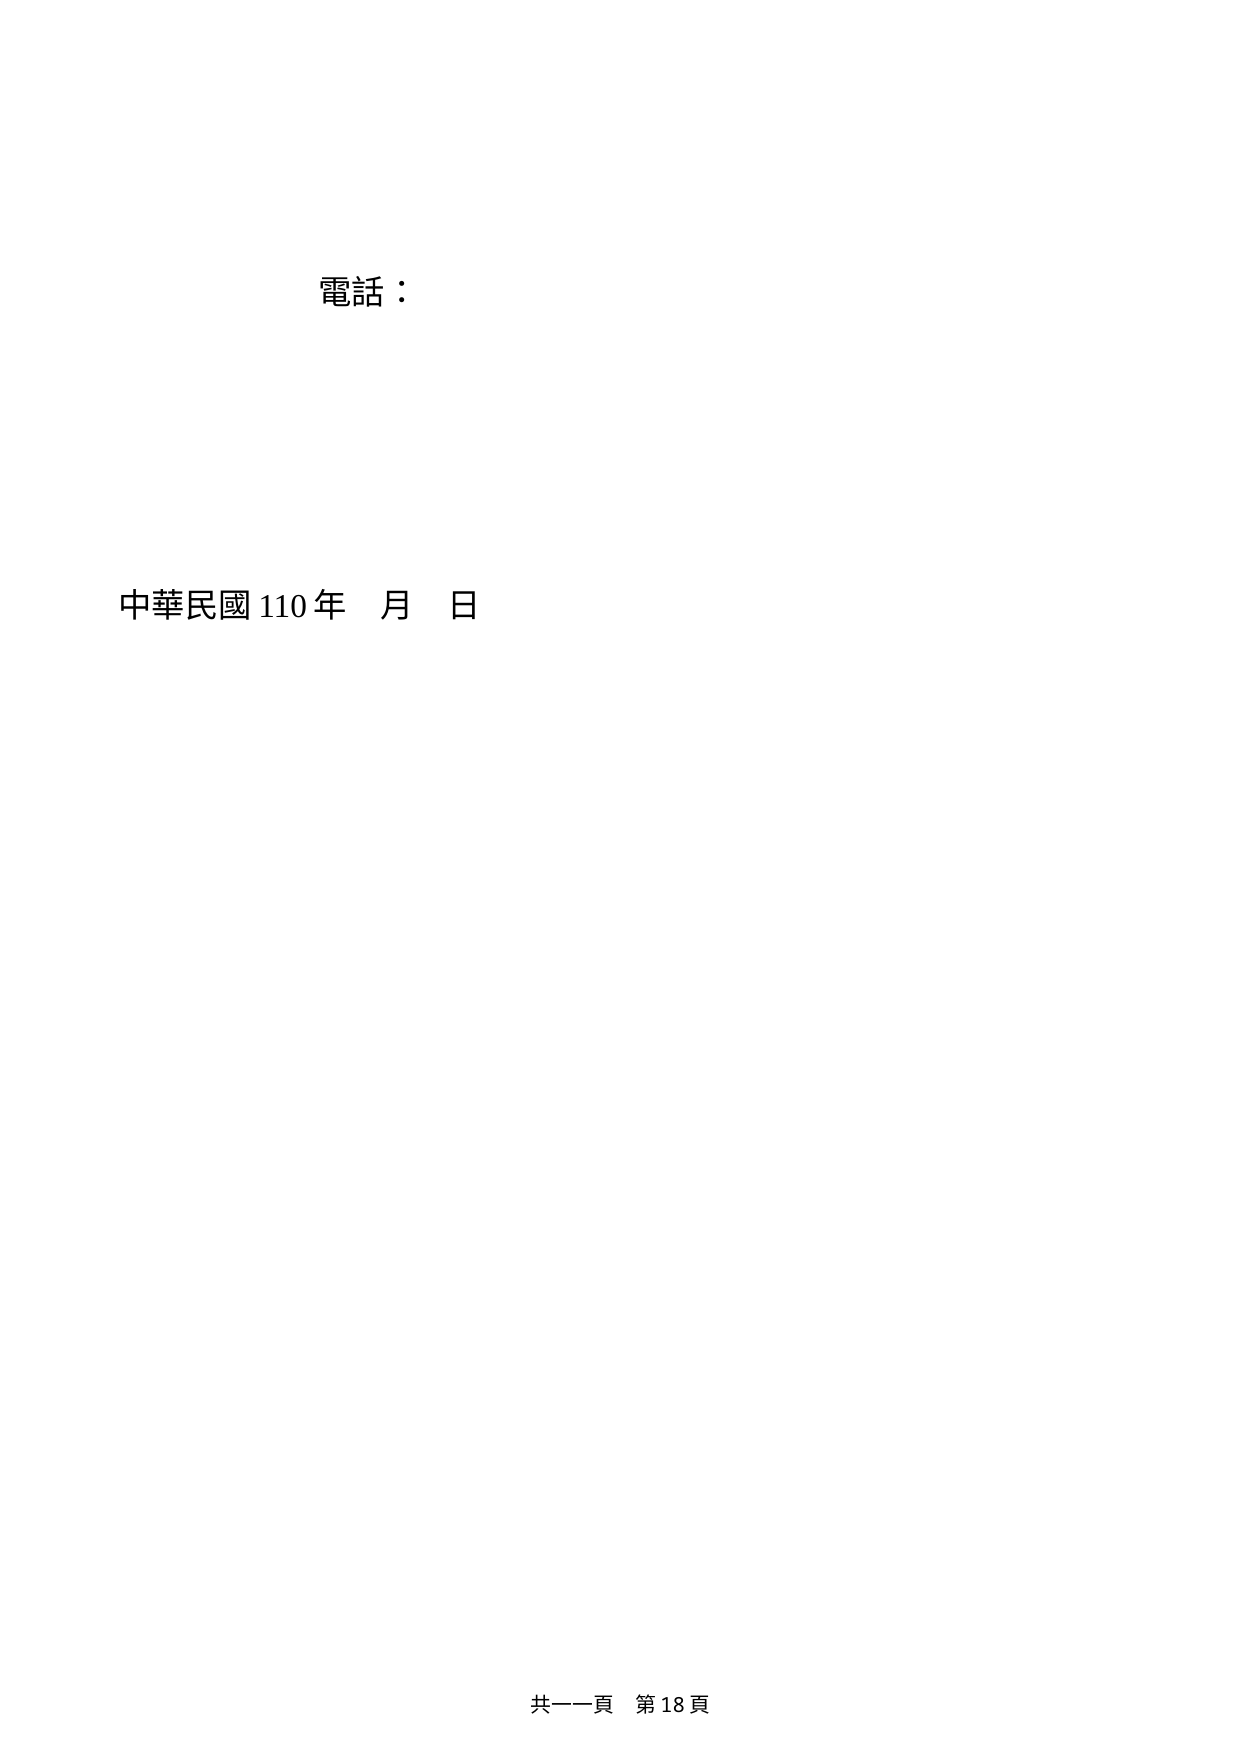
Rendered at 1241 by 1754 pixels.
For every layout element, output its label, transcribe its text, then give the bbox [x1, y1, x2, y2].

text 中華民國110年 月 日 [118, 561, 1122, 624]
text 電話： [118, 249, 1122, 311]
